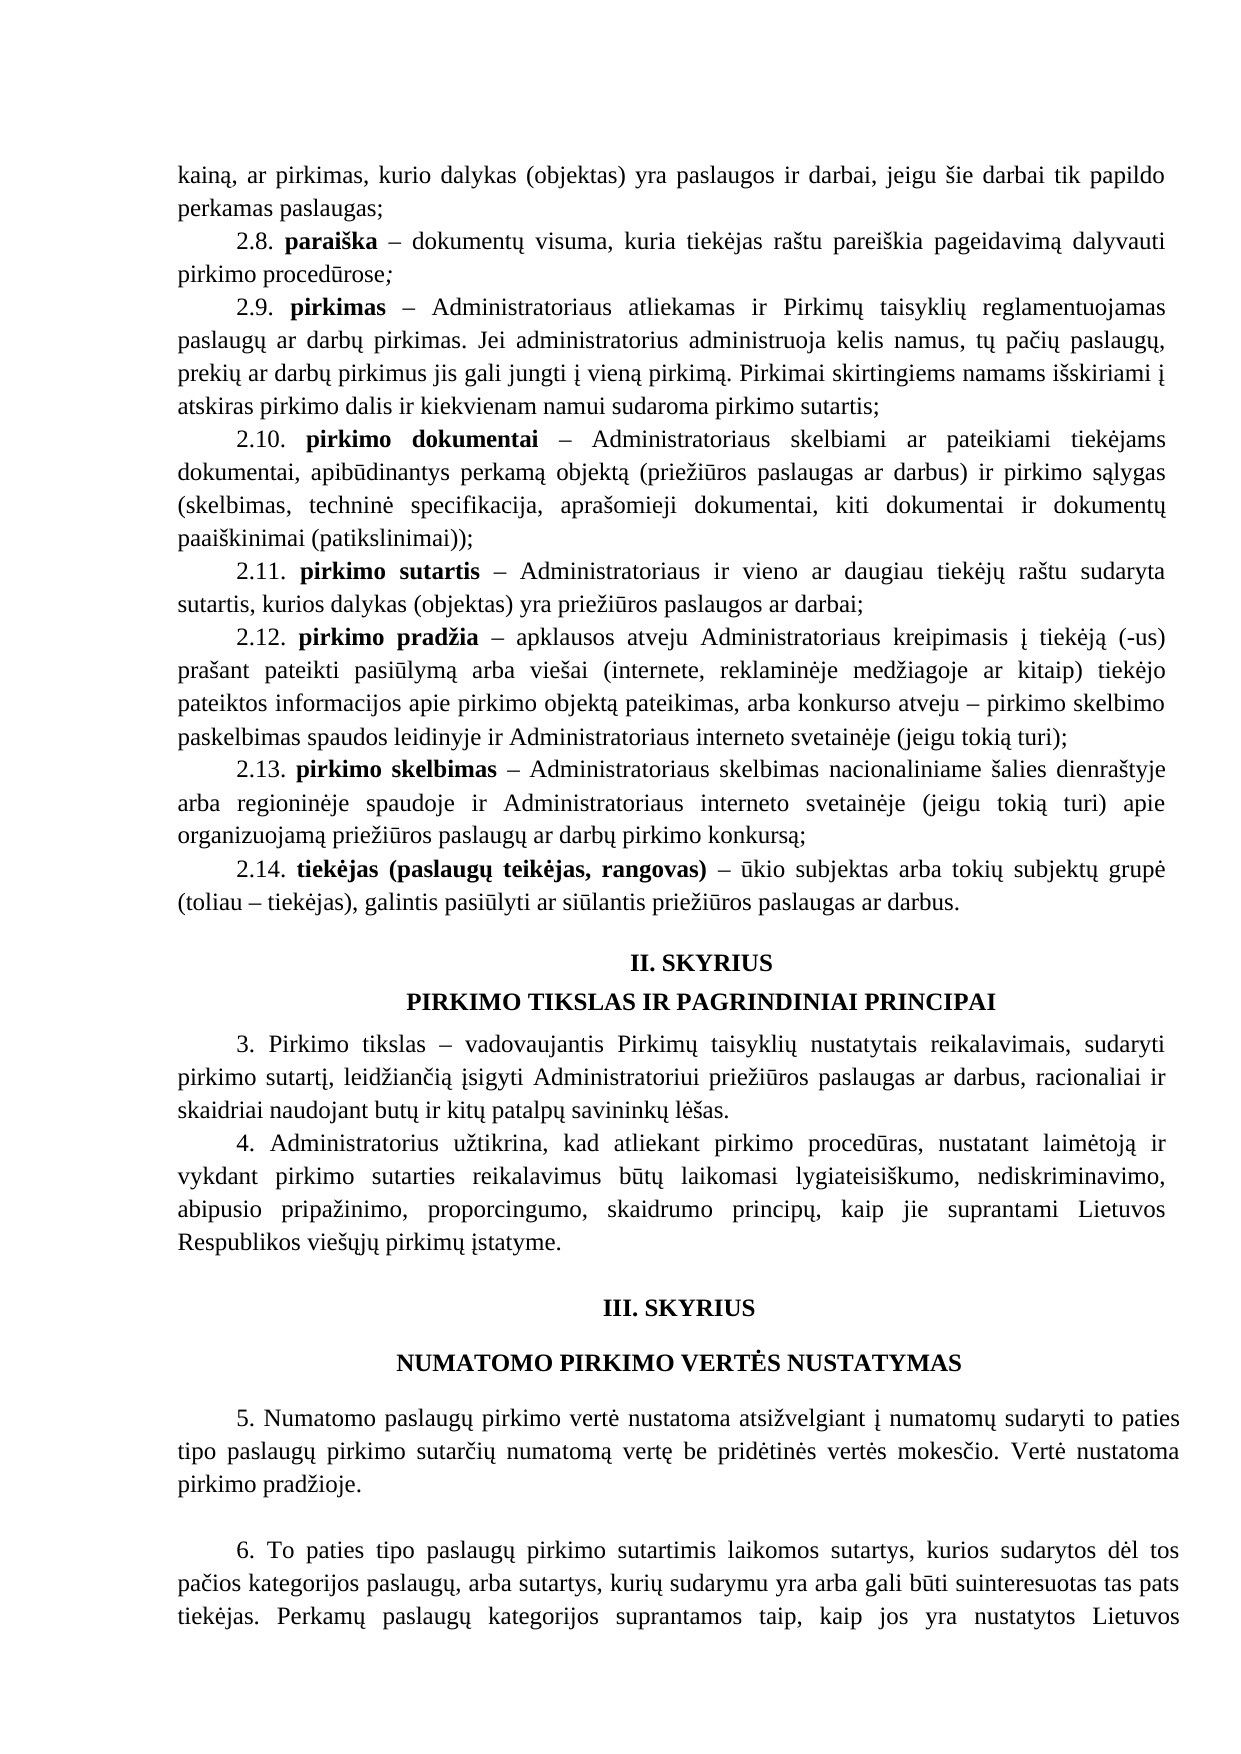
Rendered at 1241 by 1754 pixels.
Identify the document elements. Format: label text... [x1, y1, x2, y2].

text 2.14. tiekėjas (paslaugų teikėjas, rangovas) – ūkio subjektas arba tokių subjektų grupė (toliau – tiekėjas), galintis pasiūlyti ar siūlantis priežiūros paslaugas ar darbus. [177, 854, 1166, 915]
text kainą, ar pirkimas, kurio dalykas (objektas) yra paslaugos ir darbai, jeigu šie darbai tik papildo perkamas paslaugas; [177, 160, 1166, 222]
text II. SKYRIUS [177, 948, 1166, 977]
text 2.13. pirkimo skelbimas – Administratoriaus skelbimas nacionaliniame šalies dienraštyje arba regioninėje spaudoje ir Administratoriaus interneto svetainėje (jeigu tokią turi) apie organizuojamą priežiūros paslaugų ar darbų pirkimo konkursą; [177, 754, 1166, 849]
text 6. To paties tipo paslaugų pirkimo sutartimis laikomos sutartys, kurios sudarytos dėl tos pačios kategorijos paslaugų, arba sutartys, kurių sudarymu yra arba gali būti suinteresuotas tas pats tiekėjas. Perkamų paslaugų kategorijos suprantamos taip, kaip jos yra nustatytos Lietuvos [177, 1535, 1181, 1629]
text NUMATOMO PIRKIMO VERTĖS NUSTATYMAS [177, 1348, 1181, 1377]
text PIRKIMO TIKSLAS IR PAGRINDINIAI PRINCIPAI [177, 987, 1166, 1016]
text III. SKYRIUS [177, 1293, 1181, 1322]
text 2.12. pirkimo pradžia – apklausos atveju Administratoriaus kreipimasis į tiekėją (-us) prašant pateikti pasiūlymą arba viešai (internete, reklaminėje medžiagoje ar kitaip) tiekėjo pateiktos informacijos apie pirkimo objektą pateikimas, arba konkurso atveju – pirkimo skelbimo paskelbimas spaudos leidinyje ir Administratoriaus interneto svetainėje (jeigu tokią turi); [177, 622, 1166, 750]
text 4. Administratorius užtikrina, kad atliekant pirkimo procedūras, nustatant laimėtoją ir vykdant pirkimo sutarties reikalavimus būtų laikomasi lygiateisiškumo, nediskriminavimo, abipusio pripažinimo, proporcingumo, skaidrumo principų, kaip jie suprantami Lietuvos Respublikos viešųjų pirkimų įstatyme. [177, 1128, 1166, 1256]
text 2.9. pirkimas – Administratoriaus atliekamas ir Pirkimų taisyklių reglamentuojamas paslaugų ar darbų pirkimas. Jei administratorius administruoja kelis namus, tų pačių paslaugų, prekių ar darbų pirkimus jis gali jungti į vieną pirkimą. Pirkimai skirtingiems namams išskiriami į atskiras pirkimo dalis ir kiekvienam namui sudaroma pirkimo sutartis; [177, 292, 1166, 420]
text 2.10. pirkimo dokumentai – Administratoriaus skelbiami ar pateikiami tiekėjams dokumentai, apibūdinantys perkamą objektą (priežiūros paslaugas ar darbus) ir pirkimo sąlygas (skelbimas, techninė specifikacija, aprašomieji dokumentai, kiti dokumentai ir dokumentų paaiškinimai (patikslinimai)); [177, 424, 1166, 552]
text 5. Numatomo paslaugų pirkimo vertė nustatoma atsižvelgiant į numatomų sudaryti to paties tipo paslaugų pirkimo sutarčių numatomą vertę be pridėtinės vertės mokesčio. Vertė nustatoma pirkimo pradžioje. [177, 1403, 1181, 1497]
text 2.11. pirkimo sutartis – Administratoriaus ir vieno ar daugiau tiekėjų raštu sudaryta sutartis, kurios dalykas (objektas) yra priežiūros paslaugos ar darbai; [177, 556, 1166, 618]
text 2.8. paraiška – dokumentų visuma, kuria tiekėjas raštu pareiškia pageidavimą dalyvauti pirkimo procedūrose; [177, 226, 1166, 288]
text 3. Pirkimo tikslas – vadovaujantis Pirkimų taisyklių nustatytais reikalavimais, sudaryti pirkimo sutartį, leidžiančią įsigyti Administratoriui priežiūros paslaugas ar darbus, racionaliai ir skaidriai naudojant butų ir kitų patalpų savininkų lėšas. [177, 1029, 1166, 1124]
